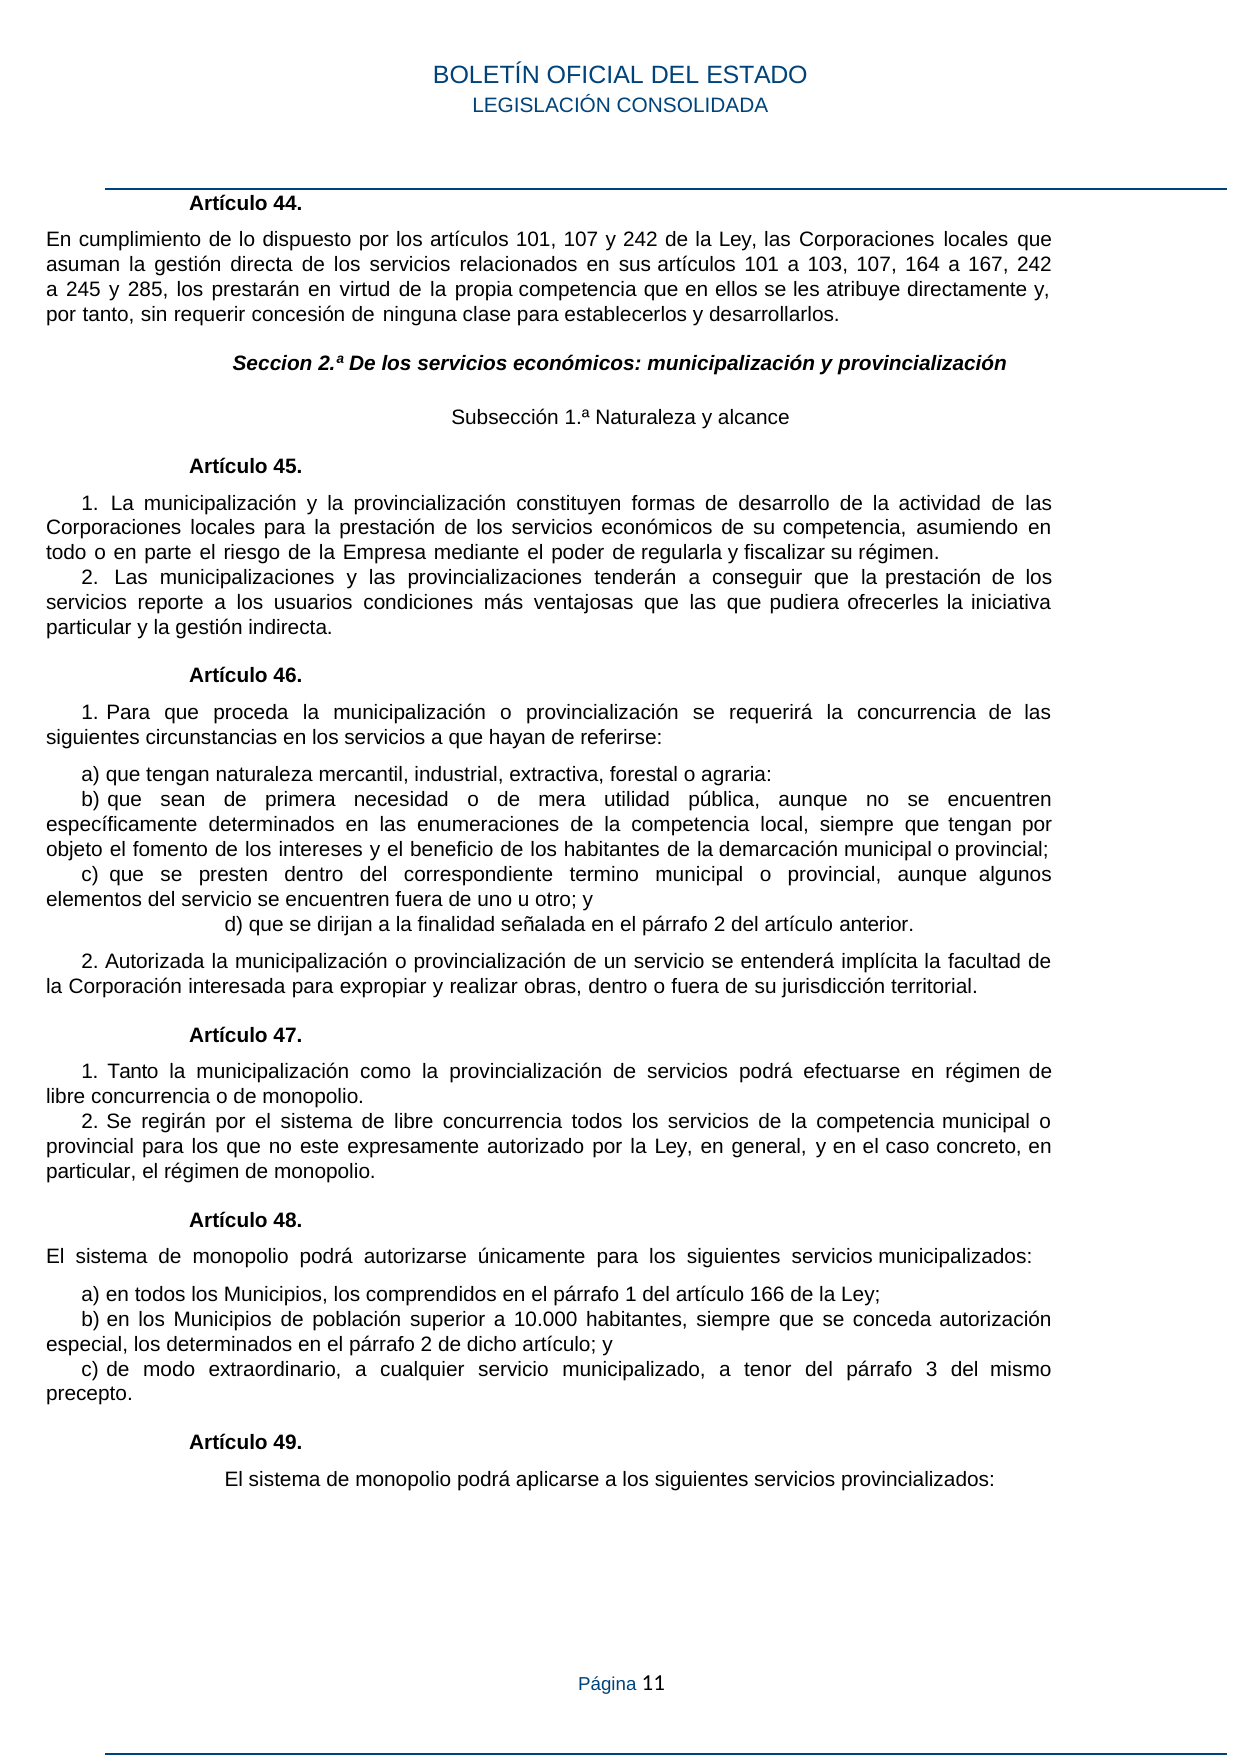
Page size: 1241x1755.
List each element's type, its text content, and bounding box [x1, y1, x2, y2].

text El sistema de monopolio podrá autorizarse únicamente para los siguientes servicios municipalizados: [46, 1244, 1052, 1268]
list Tanto la municipalización como la provincialización de servicios podrá efectuarse en régimen de libre concurrencia o de monopolio. [46, 1059, 1052, 1108]
list Se regirán por el sistema de libre concurrencia todos los servicios de la competencia municipal o provincial para los que no este expresamente autorizado por la Ley, en general, y en el caso concreto, en particular, el régimen de monopolio. [46, 1109, 1052, 1183]
list Las municipalizaciones y las provincializaciones tenderán a conseguir que la prestación de los servicios reporte a los usuarios condiciones más ventajosas que las que pudiera ofrecerles la iniciativa particular y la gestión indirecta. [46, 565, 1052, 639]
list Autorizada la municipalización o provincialización de un servicio se entenderá implícita la facultad de la Corporación interesada para expropiar y realizar obras, dentro o fuera de su jurisdicción territorial. [46, 949, 1052, 998]
list que se presten dentro del correspondiente termino municipal o provincial, aunque algunos elementos del servicio se encuentren fuera de uno u otro; y [46, 862, 1052, 911]
subtitle Artículo 46. [189, 663, 1195, 687]
subtitle Artículo 44. [189, 190, 1195, 214]
list que sean de primera necesidad o de mera utilidad pública, aunque no se encuentren específicamente determinados en las enumeraciones de la competencia local, siempre que tengan por objeto el fomento de los intereses y el beneficio de los habitantes de la demarcación municipal o provincial; [46, 787, 1052, 861]
list que se dirijan a la finalidad señalada en el párrafo 2 del artículo anterior. [224, 912, 1195, 936]
text En cumplimiento de lo dispuesto por los artículos 101, 107 y 242 de la Ley, las Corporaciones locales que asuman la gestión directa de los servicios relacionados en sus artículos 101 a 103, 107, 164 a 167, 242 a 245 y 285, los prestarán en virtud de la propia competencia que en ellos se les atribuye directamente y, por tanto, sin requerir concesión de ninguna clase para establecerlos y desarrollarlos. [46, 227, 1052, 326]
list que tengan naturaleza mercantil, industrial, extractiva, forestal o agraria: [46, 762, 1195, 786]
subtitle Seccion 2.ª De los servicios económicos: municipalización y provincialización [232, 350, 1195, 374]
subtitle Artículo 49. [189, 1430, 1195, 1454]
text El sistema de monopolio podrá aplicarse a los siguientes servicios provincializados: [224, 1466, 1195, 1490]
text Subsección 1.ª Naturaleza y alcance [46, 405, 1195, 429]
subtitle Artículo 48. [189, 1207, 1195, 1231]
list Para que proceda la municipalización o provincialización se requerirá la concurrencia de las siguientes circunstancias en los servicios a que hayan de referirse: [46, 700, 1052, 749]
list La municipalización y la provincialización constituyen formas de desarrollo de la actividad de las Corporaciones locales para la prestación de los servicios económicos de su competencia, asumiendo en todo o en parte el riesgo de la Empresa mediante el poder de regularla y fiscalizar su régimen. [46, 490, 1052, 564]
subtitle Artículo 47. [189, 1023, 1195, 1047]
subtitle Artículo 45. [189, 453, 1195, 477]
list en todos los Municipios, los comprendidos en el párrafo 1 del artículo 166 de la Ley; [46, 1282, 1195, 1306]
subtitle [189, 176, 1195, 188]
list en los Municipios de población superior a 10.000 habitantes, siempre que se conceda autorización especial, los determinados en el párrafo 2 de dicho artículo; y [46, 1307, 1052, 1355]
list de modo extraordinario, a cualquier servicio municipalizado, a tenor del párrafo 3 del mismo precepto. [46, 1356, 1052, 1405]
